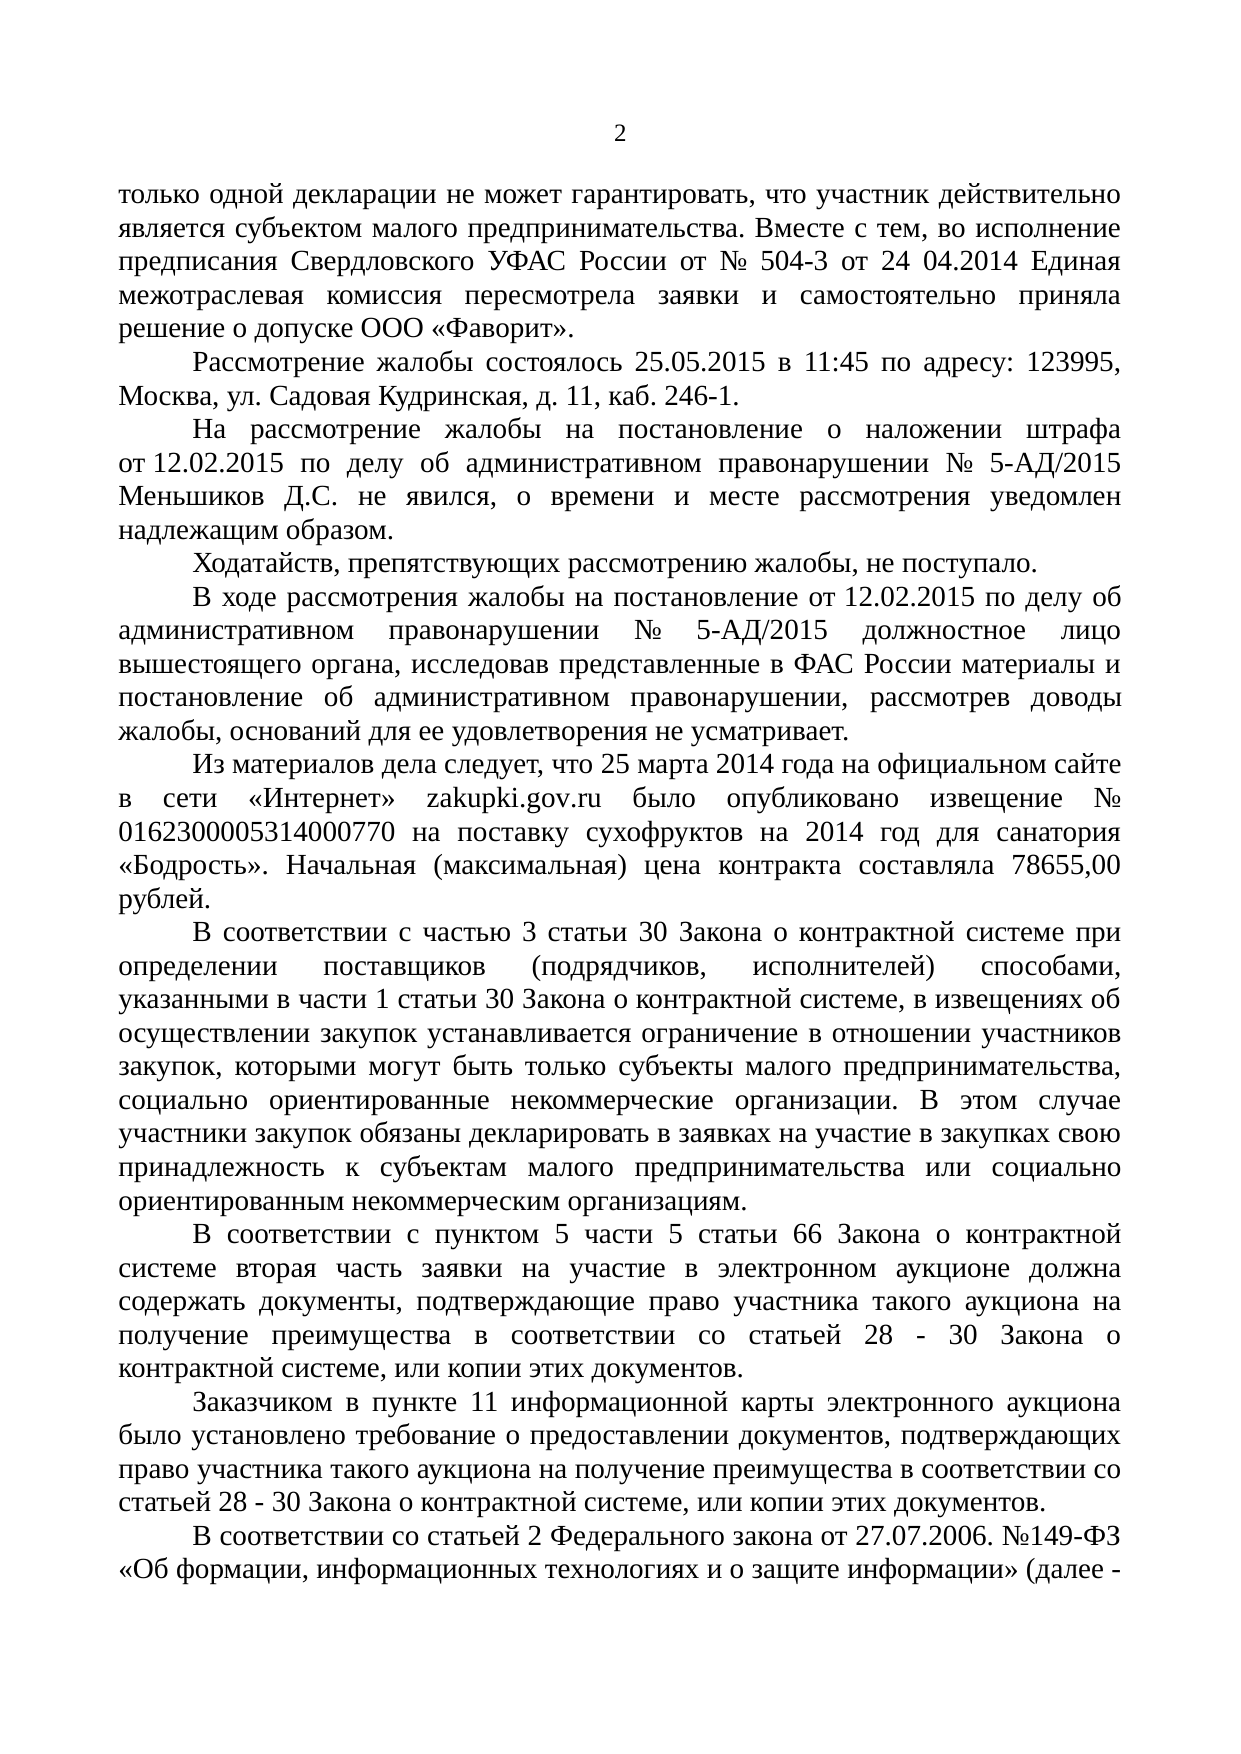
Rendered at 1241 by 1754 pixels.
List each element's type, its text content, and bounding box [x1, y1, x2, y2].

text Заказчиком в пункте 11 информационной карты электронного аукциона было установлено требование о предоставлении документов, подтверждающих право участника такого аукциона на получение преимущества в соответствии со статьей 28 - 30 Закона о контрактной системе, или копии этих документов. [118, 1384, 1122, 1518]
text Рассмотрение жалобы состоялось 25.05.2015 в 11:45 по адресу: 123995, Москва, ул. Садовая Кудринская, д. 11, каб. 246-1. [118, 344, 1122, 411]
text Из материалов дела следует, что 25 марта 2014 года на официальном сайте в сети «Интернет» zakupki.gov.ru было опубликовано извещение № 0162300005314000770 на поставку сухофруктов на 2014 год для санатория «Бодрость». Начальная (максимальная) цена контракта составляла 78655,00 рублей. [118, 747, 1122, 914]
text В ходе рассмотрения жалобы на постановление от 12.02.2015 по делу об административном правонарушении № 5-АД/2015 должностное лицо вышестоящего органа, исследовав представленные в ФАС России материалы и постановление об административном правонарушении, рассмотрев доводы жалобы, оснований для ее удовлетворения не усматривает. [118, 579, 1122, 747]
text В соответствии с частью 3 статьи 30 Закона о контрактной системе при определении поставщиков (подрядчиков, исполнителей) способами, указанными в части 1 статьи 30 Закона о контрактной системе, в извещениях об осуществлении закупок устанавливается ограничение в отношении участников закупок, которыми могут быть только субъекты малого предпринимательства, социально ориентированные некоммерческие организации. В этом случае участники закупок обязаны декларировать в заявках на участие в закупках свою принадлежность к субъектам малого предпринимательства или социально ориентированным некоммерческим организациям. [118, 914, 1122, 1216]
text В соответствии с пунктом 5 части 5 статьи 66 Закона о контрактной системе вторая часть заявки на участие в электронном аукционе должна содержать документы, подтверждающие право участника такого аукциона на получение преимущества в соответствии со статьей 28 - 30 Закона о контрактной системе, или копии этих документов. [118, 1216, 1122, 1384]
text только одной декларации не может гарантировать, что участник действительно является субъектом малого предпринимательства. Вместе с тем, во исполнение предписания Свердловского УФАС России от № 504-3 от 24 04.2014 Единая межотраслевая комиссия пересмотрела заявки и самостоятельно приняла решение о допуске ООО «Фаворит». [118, 176, 1122, 344]
text На рассмотрение жалобы на постановление о наложении штрафа от 12.02.2015 по делу об административном правонарушении № 5-АД/2015 Меньшиков Д.С. не явился, о времени и месте рассмотрения уведомлен надлежащим образом. [118, 411, 1122, 545]
text Ходатайств, препятствующих рассмотрению жалобы, не поступало. [118, 545, 1122, 579]
text В соответствии со статьей 2 Федерального закона от 27.07.2006. №149-ФЗ «Об формации, информационных технологиях и о защите информации» (далее [118, 1518, 1122, 1585]
